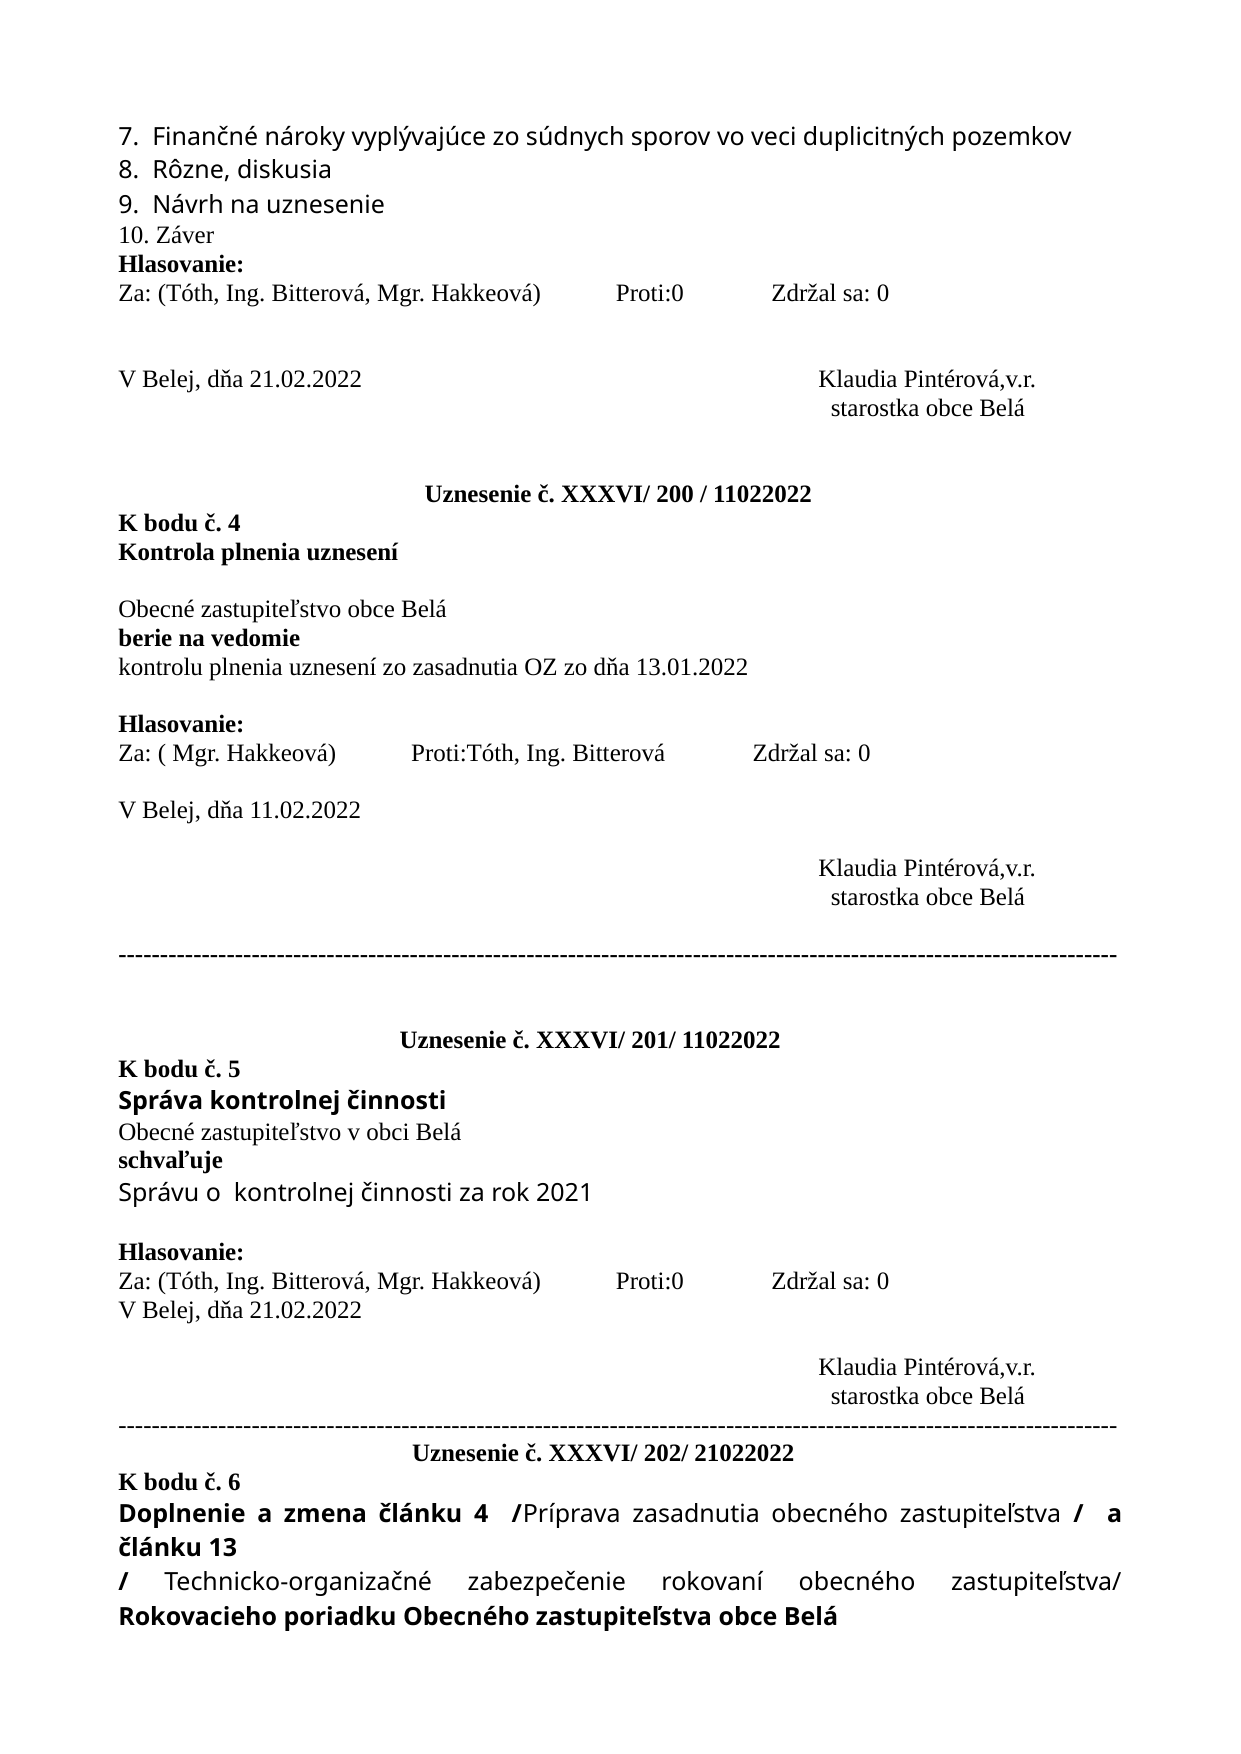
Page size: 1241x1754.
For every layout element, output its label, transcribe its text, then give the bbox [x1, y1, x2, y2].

text Kontrola plnenia uznesení [118, 537, 1122, 565]
text Hlasovanie: [118, 709, 1122, 738]
text Klaudia Pintérová,v.r. [118, 853, 1122, 882]
text starostka obce Belá [118, 882, 1122, 910]
text Klaudia Pintérová,v.r. [118, 1352, 1122, 1381]
text Správa kontrolnej činnosti [118, 1083, 1122, 1117]
text Za: ( Mgr. Hakkeová) Proti:Tóth, Ing. Bitterová Zdržal sa: 0 [118, 738, 1122, 767]
text Za: (Tóth, Ing. Bitterová, Mgr. Hakkeová) Proti:0 Zdržal sa: 0 [118, 1266, 1122, 1295]
text Hlasovanie: [118, 249, 1122, 278]
text / Technicko-organizačné zabezpečenie rokovaní obecného zastupiteľstva/ Rokovacieho poriadku Obecného zastupiteľstva obce Belá [118, 1564, 1122, 1632]
text Za: (Tóth, Ing. Bitterová, Mgr. Hakkeová) Proti:0 Zdržal sa: 0 [118, 278, 1122, 307]
text 7. Finančné nároky vyplývajúce zo súdnych sporov vo veci duplicitných pozemkov [118, 118, 1122, 152]
text Uznesenie č. XXXVI/ 201/ 11022022 [118, 1025, 1122, 1054]
text Uznesenie č. XXXVI/ 200 / 11022022 [118, 479, 1122, 508]
text 9. Návrh na uznesenie [118, 186, 1122, 220]
text berie na vedomie [118, 623, 1122, 652]
text 8. Rôzne, diskusia [118, 152, 1122, 186]
text Doplnenie a zmena článku 4 /Príprava zasadnutia obecného zastupiteľstva / a článku 13 [118, 1496, 1122, 1564]
text V Belej, dňa 11.02.2022 [118, 795, 1122, 824]
text Hlasovanie: [118, 1237, 1122, 1266]
text ------------------------------------------------------------------------------------------------------------------------ [118, 939, 1122, 968]
text kontrolu plnenia uznesení zo zasadnutia OZ zo dňa 13.01.2022 [118, 652, 1122, 680]
text Obecné zastupiteľstvo v obci Belá [118, 1117, 1122, 1146]
text starostka obce Belá [118, 1381, 1122, 1410]
text V Belej, dňa 21.02.2022 [118, 1295, 1122, 1323]
text Správu o kontrolnej činnosti za rok 2021 [118, 1174, 1122, 1208]
text Uznesenie č. XXXVI/ 202/ 21022022 [118, 1438, 1122, 1467]
text K bodu č. 6 [118, 1467, 1122, 1496]
text Obecné zastupiteľstvo obce Belá [118, 594, 1122, 623]
text 10. Záver [118, 220, 1122, 249]
text ------------------------------------------------------------------------------------------------------------------------ [118, 1410, 1122, 1438]
text schvaľuje [118, 1146, 1122, 1174]
text starostka obce Belá [118, 393, 1122, 422]
text K bodu č. 4 [118, 508, 1122, 537]
text V Belej, dňa 21.02.2022 Klaudia Pintérová,v.r. [118, 364, 1122, 393]
text K bodu č. 5 [118, 1054, 1122, 1083]
